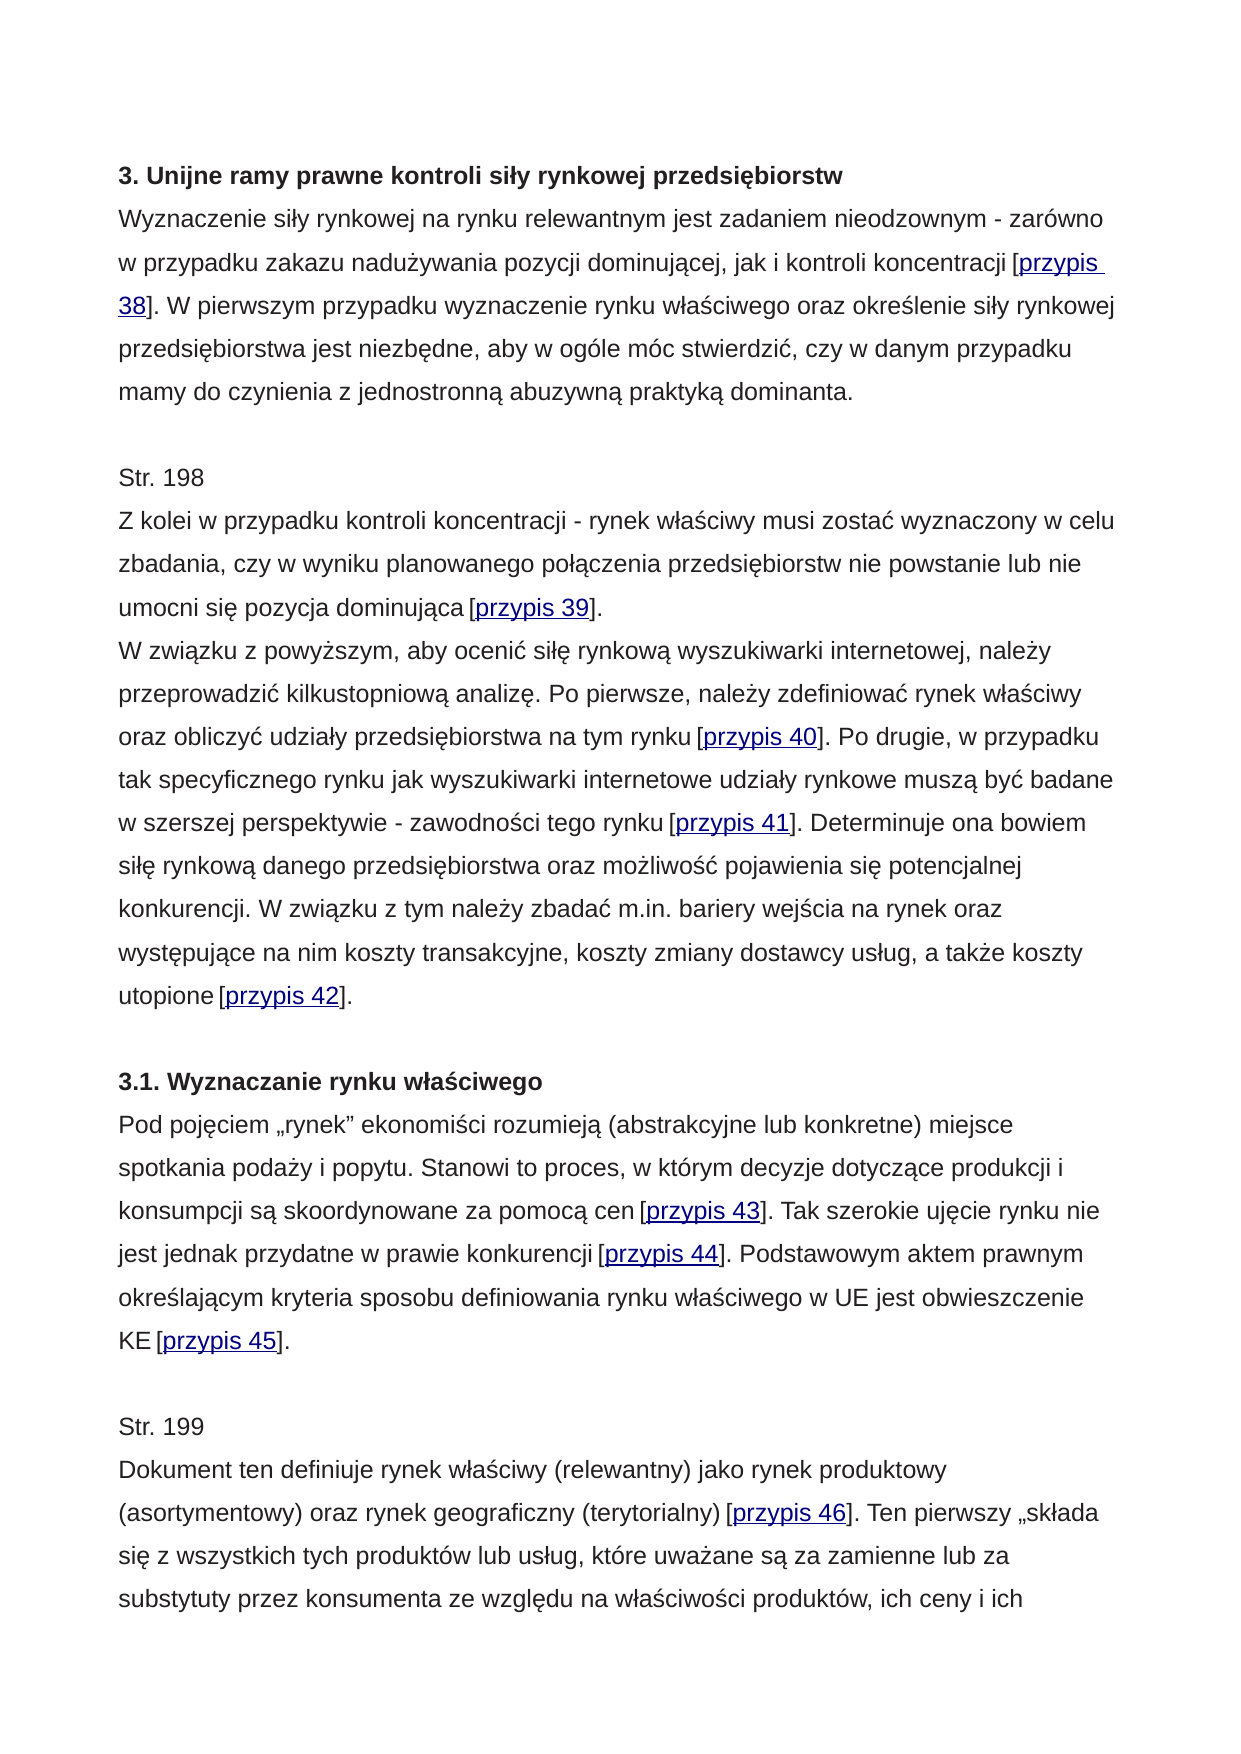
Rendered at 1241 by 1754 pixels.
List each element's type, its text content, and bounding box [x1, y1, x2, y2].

text W związku z powyższym, aby ocenić siłę rynkową wyszukiwarki internetowej, należy przeprowadzić kilkustopniową analizę. Po pierwsze, należy zdefiniować rynek właściwy oraz obliczyć udziały przedsiębiorstwa na tym rynku [przypis 40]. Po drugie, w przypadku tak specyficznego rynku jak wyszukiwarki internetowe udziały rynkowe muszą być badane w szerszej perspektywie - zawodności tego rynku [przypis 41]. Determinuje ona bowiem siłę rynkową danego przedsiębiorstwa oraz możliwość pojawienia się potencjalnej konkurencji. W związku z tym należy zbadać m.in. bariery wejścia na rynek oraz występujące na nim koszty transakcyjne, koszty zmiany dostawcy usług, a także koszty utopione [przypis 42]. [118, 636, 1122, 1009]
text Dokument ten definiuje rynek właściwy (relewantny) jako rynek produktowy (asortymentowy) oraz rynek geograficzny (terytorialny) [przypis 46]. Ten pierwszy „składa się z wszystkich tych produktów lub usług, które uważane są za zamienne lub za substytuty przez konsumenta ze względu na właściwości produktów, ich ceny i ich [118, 1455, 1122, 1613]
text Z kolei w przypadku kontroli koncentracji - rynek właściwy musi zostać wyznaczony w celu zbadania, czy w wyniku planowanego połączenia przedsiębiorstw nie powstanie lub nie umocni się pozycja dominująca [przypis 39]. [118, 506, 1122, 621]
text Str. 198 [118, 463, 1122, 492]
subtitle 3.1. Wyznaczanie rynku właściwego [118, 1067, 1122, 1096]
text Pod pojęciem „rynek” ekonomiści rozumieją (abstrakcyjne lub konkretne) miejsce spotkania podaży i popytu. Stanowi to proces, w którym decyzje dotyczące produkcji i konsumpcji są skoordynowane za pomocą cen [przypis 43]. Tak szerokie ujęcie rynku nie jest jednak przydatne w prawie konkurencji [przypis 44]. Podstawowym aktem prawnym określającym kryteria sposobu definiowania rynku właściwego w UE jest obwieszczenie KE [przypis 45]. [118, 1110, 1122, 1354]
text Wyznaczenie siły rynkowej na rynku relewantnym jest zadaniem nieodzownym - zarówno w przypadku zakazu nadużywania pozycji dominującej, jak i kontroli koncentracji [przypis 38]. W pierwszym przypadku wyznaczenie rynku właściwego oraz określenie siły rynkowej przedsiębiorstwa jest niezbędne, aby w ogóle móc stwierdzić, czy w danym przypadku mamy do czynienia z jednostronną abuzywną praktyką dominanta. [118, 204, 1122, 406]
subtitle 3. Unijne ramy prawne kontroli siły rynkowej przedsiębiorstw [118, 161, 1122, 190]
text Str. 199 [118, 1412, 1122, 1441]
